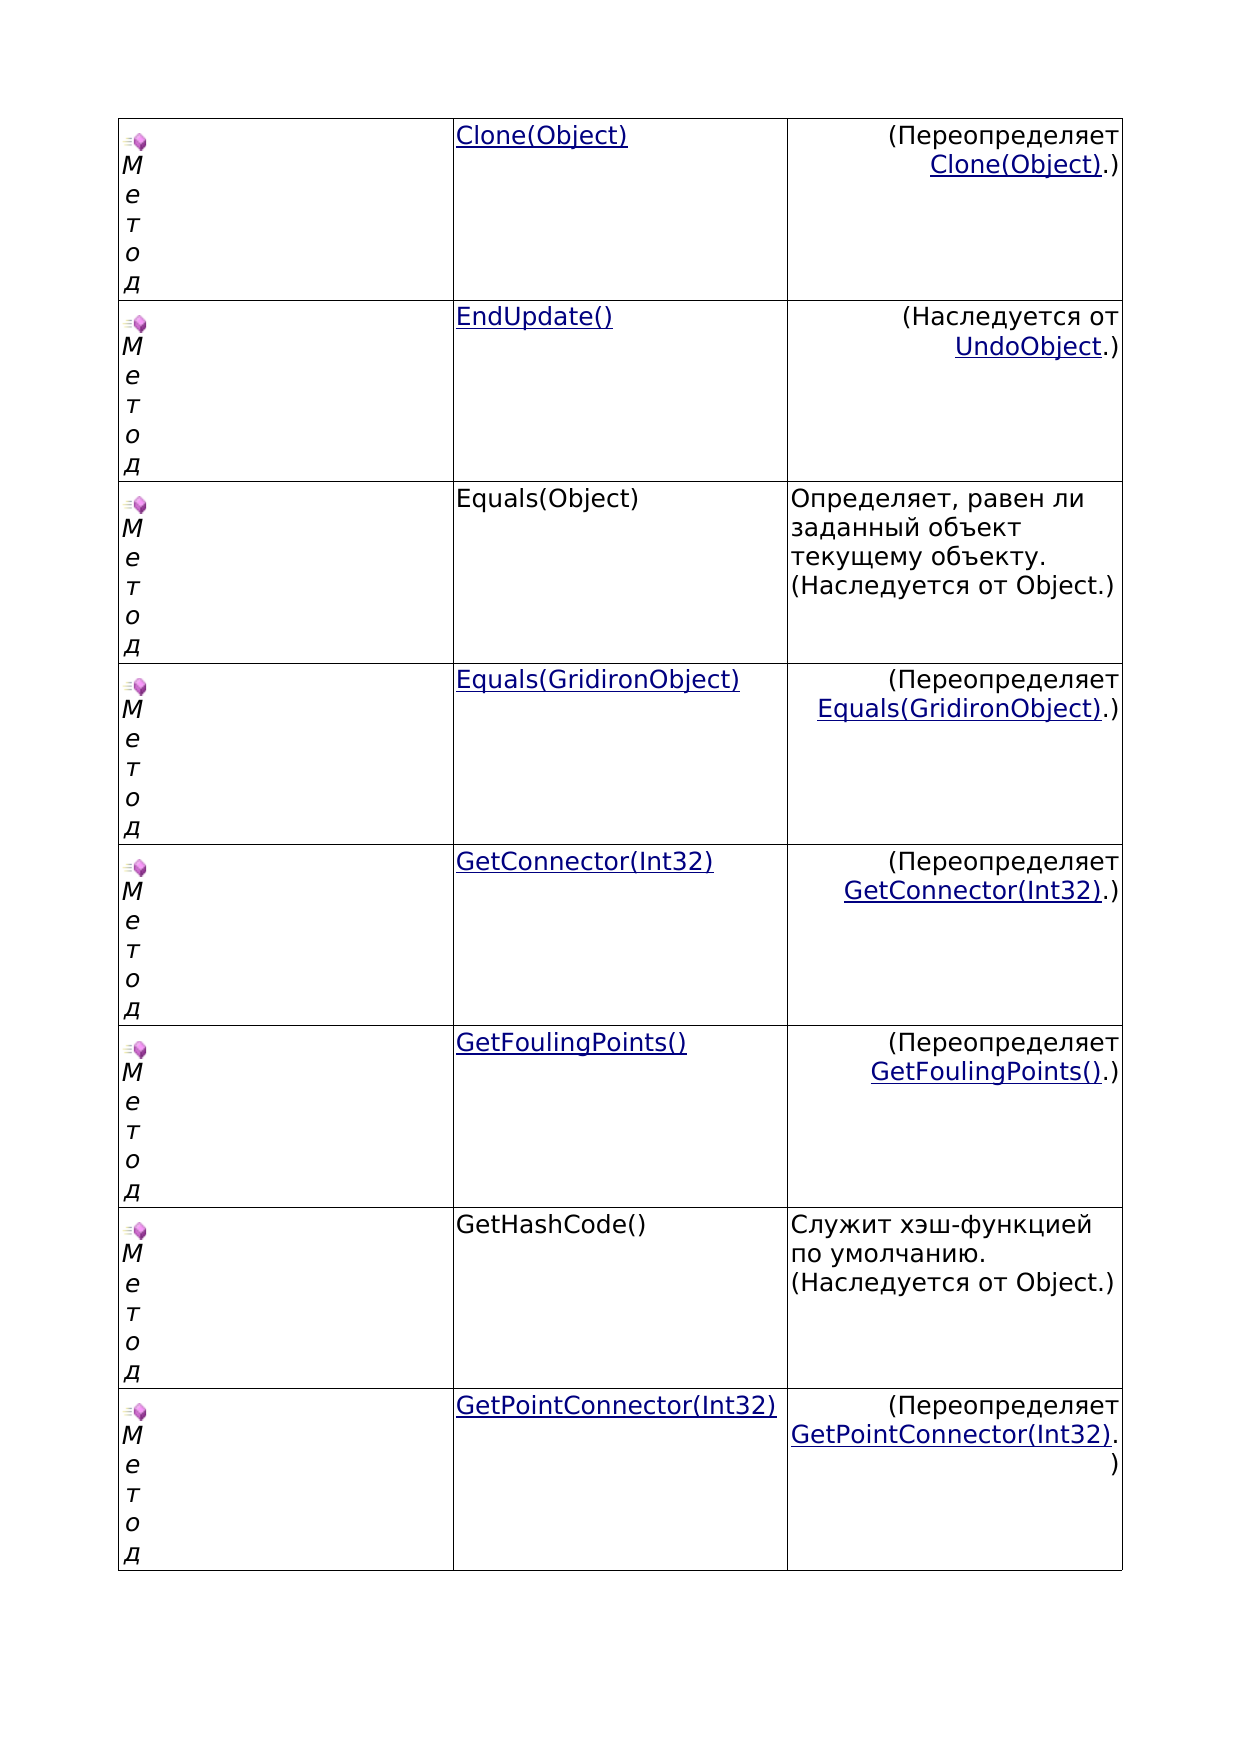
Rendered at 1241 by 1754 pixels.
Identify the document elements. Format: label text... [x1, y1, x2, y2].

table_cell (Переопределяет GetFoulingPoints().) [788, 1026, 1122, 1207]
table_cell [119, 119, 453, 299]
table_cell GetFoulingPoints() [454, 1026, 787, 1207]
picture [121, 133, 147, 151]
table_cell Equals(Object) [454, 482, 787, 662]
picture [121, 496, 147, 514]
table_cell EndUpdate() [454, 301, 787, 481]
table_cell [119, 845, 453, 1025]
table_cell GetHashCode() [454, 1208, 787, 1388]
picture [121, 1222, 147, 1240]
table_cell [119, 664, 453, 844]
table_cell (Переопределяет GetPointConnector(Int32).) [788, 1389, 1122, 1570]
table_cell GetConnector(Int32) [454, 845, 787, 1025]
table_cell Clone(Object) [454, 119, 787, 299]
picture [121, 1041, 147, 1059]
table_cell [119, 1208, 453, 1388]
picture [121, 315, 147, 333]
table_cell [119, 1389, 453, 1570]
table_cell [119, 482, 453, 662]
picture [121, 859, 147, 877]
table_cell [119, 1026, 453, 1207]
table_cell Определяет, равен ли заданный объект текущему объекту. (Наследуется от Object.) [788, 482, 1122, 662]
table_cell [119, 301, 453, 481]
table_cell (Наследуется от UndoObject.) [788, 301, 1122, 481]
table_cell Служит хэш-функцией по умолчанию. (Наследуется от Object.) [788, 1208, 1122, 1388]
picture [121, 1403, 147, 1421]
picture [121, 678, 147, 696]
table_cell (Переопределяет Equals(GridironObject).) [788, 664, 1122, 844]
table_cell GetPointConnector(Int32) [454, 1389, 787, 1570]
table_cell (Переопределяет GetConnector(Int32).) [788, 845, 1122, 1025]
table_cell Equals(GridironObject) [454, 664, 787, 844]
table_cell (Переопределяет Clone(Object).) [788, 119, 1122, 299]
